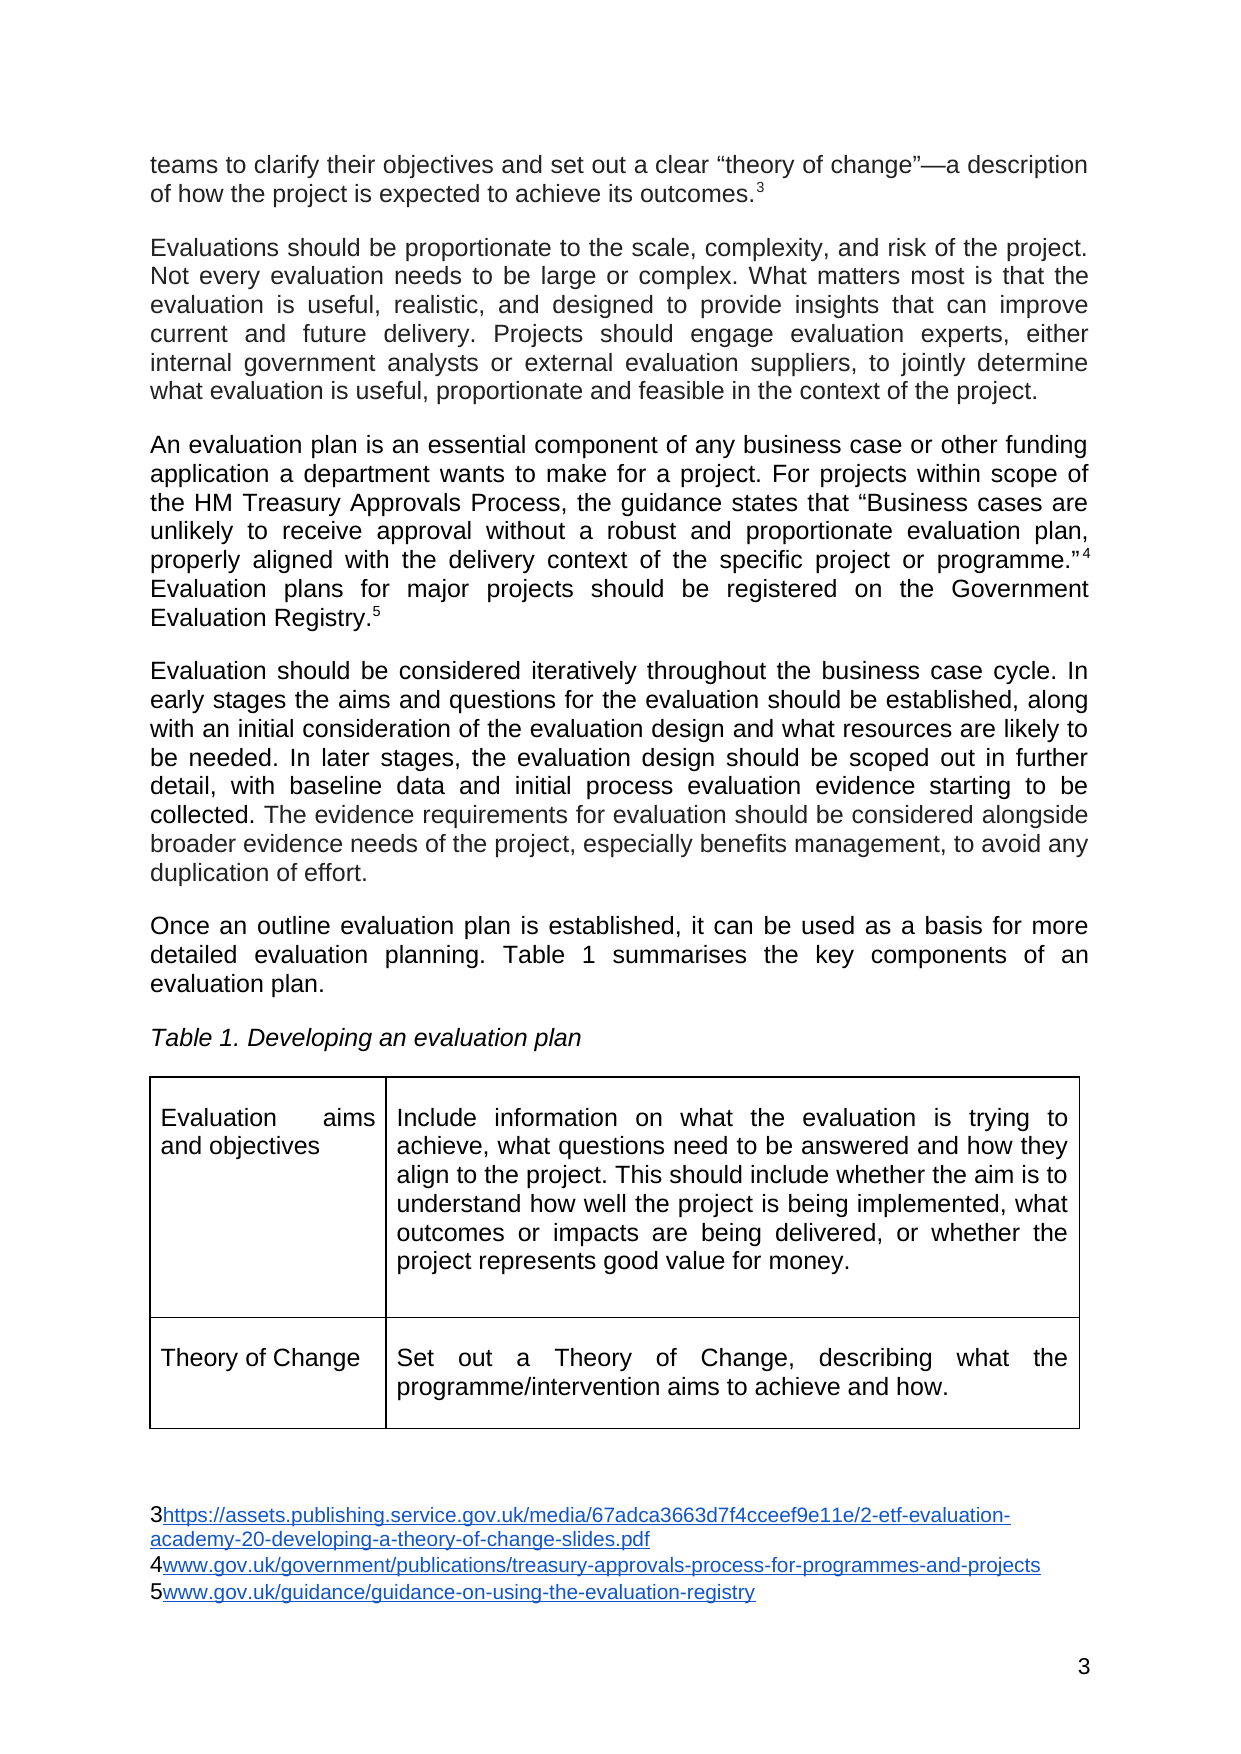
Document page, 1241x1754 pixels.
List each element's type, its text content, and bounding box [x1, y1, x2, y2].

text www.gov.uk/guidance/guidance-on-using-the-evaluation-registry [150, 1578, 1090, 1604]
text Evaluation should be considered iteratively throughout the business case cycle. In early stages the aims and questions for the evaluation should be established, along with an initial consideration of the evaluation design and what resources are likely to be needed. In later stages, the evaluation design should be scoped out in further detail, with baseline data and initial process evaluation evidence starting to be collected. The evidence requirements for evaluation should be considered alongside broader evidence needs of the project, especially benefits management, to avoid any duplication of effort. [150, 656, 1090, 886]
text Table 1. Developing an evaluation plan [150, 1022, 1090, 1051]
table_cell Theory of Change [151, 1318, 385, 1428]
table_header Include information on what the evaluation is trying to achieve, what questions need to be answered and how they align to the project. This should include whether the aim is to understand how well the project is being implemented, what outcomes or impacts are being delivered, or whether the project represents good value for money. [387, 1078, 1079, 1317]
text https://assets.publishing.service.gov.uk/media/67adca3663d7f4cceef9e11e/2-etf-evaluation-academy-20-developing-a-theory-of-change-slides.pdf [150, 1501, 1090, 1551]
text teams to clarify their objectives and set out a clear “theory of change”—a description of how the project is expected to achieve its outcomes. [150, 150, 1090, 207]
text www.gov.uk/government/publications/treasury-approvals-process-for-programmes-and-projects [150, 1551, 1090, 1578]
text An evaluation plan is an essential component of any business case or other funding application a department wants to make for a project. For projects within scope of the HM Treasury Approvals Process, the guidance states that “Business cases are unlikely to receive approval without a robust and proportionate evaluation plan, properly aligned with the delivery context of the specific project or programme.” Evaluation plans for major projects should be registered on the Government Evaluation Registry. [150, 430, 1090, 631]
text Once an outline evaluation plan is established, it can be used as a basis for more detailed evaluation planning. Table 1 summarises the key components of an evaluation plan. [150, 911, 1090, 997]
table_cell Set out a Theory of Change, describing what the programme/intervention aims to achieve and how. [387, 1318, 1079, 1428]
table_header Evaluation aims and objectives [151, 1078, 385, 1317]
text Evaluations should be proportionate to the scale, complexity, and risk of the project. Not every evaluation needs to be large or complex. What matters most is that the evaluation is useful, realistic, and designed to provide insights that can improve current and future delivery. Projects should engage evaluation experts, either internal government analysts or external evaluation suppliers, to jointly determine what evaluation is useful, proportionate and feasible in the context of the project. [150, 232, 1090, 405]
